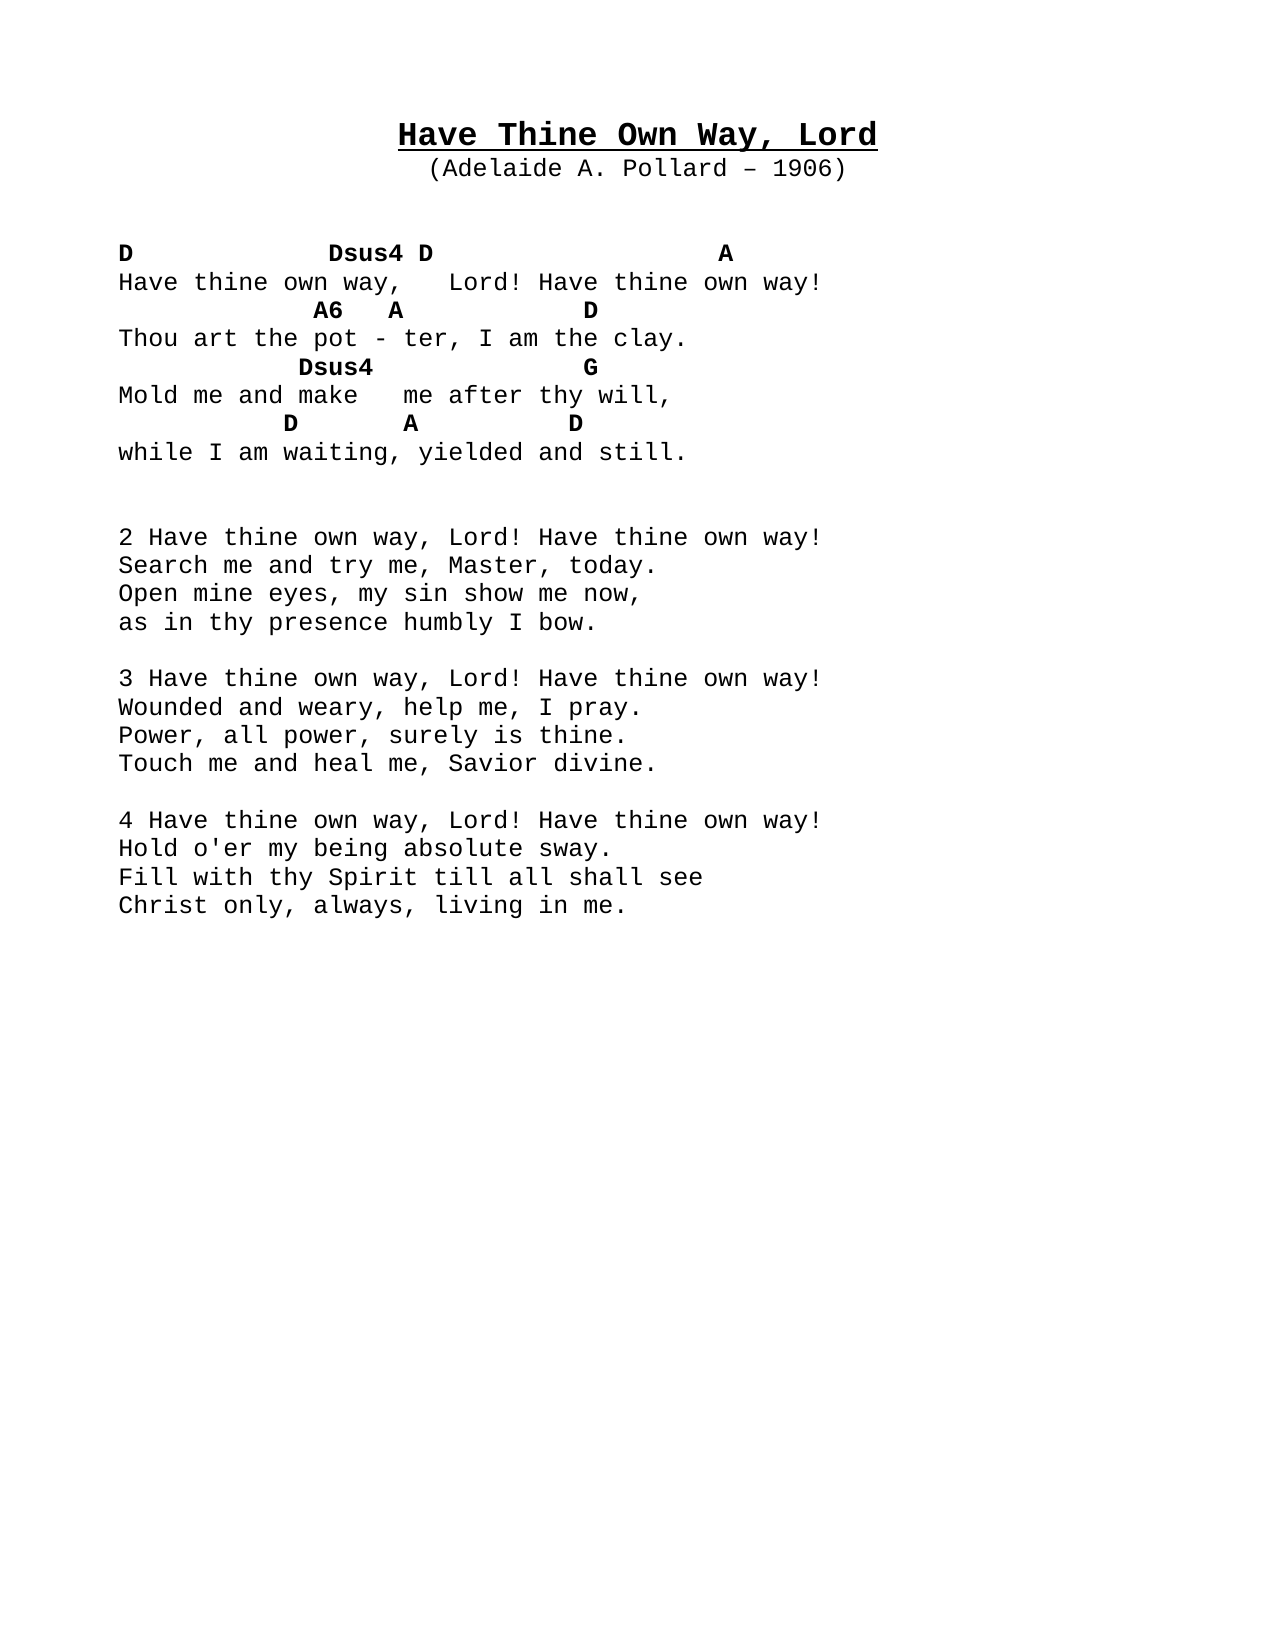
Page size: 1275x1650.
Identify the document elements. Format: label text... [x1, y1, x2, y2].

text Mold me and make me after thy will, [118, 383, 1157, 411]
text as in thy presence humbly I bow. [118, 609, 1157, 638]
text Wounded and weary, help me, I pray. [118, 694, 1157, 723]
text Touch me and heal me, Savior divine. [118, 751, 1157, 779]
text 2 Have thine own way, Lord! Have thine own way! [118, 524, 1157, 553]
text Have Thine Own Way, Lord [118, 118, 1157, 156]
text Power, all power, surely is thine. [118, 723, 1157, 751]
text D Dsus4 D A [118, 241, 1157, 269]
text 3 Have thine own way, Lord! Have thine own way! [118, 666, 1157, 694]
text Dsus4 G [118, 354, 1157, 383]
text 4 Have thine own way, Lord! Have thine own way! [118, 808, 1157, 836]
text Have thine own way, Lord! Have thine own way! [118, 269, 1157, 298]
text Open mine eyes, my sin show me now, [118, 581, 1157, 609]
text A6 A D [118, 298, 1157, 326]
text while I am waiting, yielded and still. [118, 439, 1157, 468]
text Thou art the pot - ter, I am the clay. [118, 326, 1157, 354]
text Search me and try me, Master, today. [118, 553, 1157, 581]
text Hold o'er my being absolute sway. [118, 836, 1157, 864]
text (Adelaide A. Pollard – 1906) [118, 156, 1157, 184]
text D A D [118, 411, 1157, 439]
text Christ only, always, living in me. [118, 893, 1157, 921]
text Fill with thy Spirit till all shall see [118, 864, 1157, 893]
